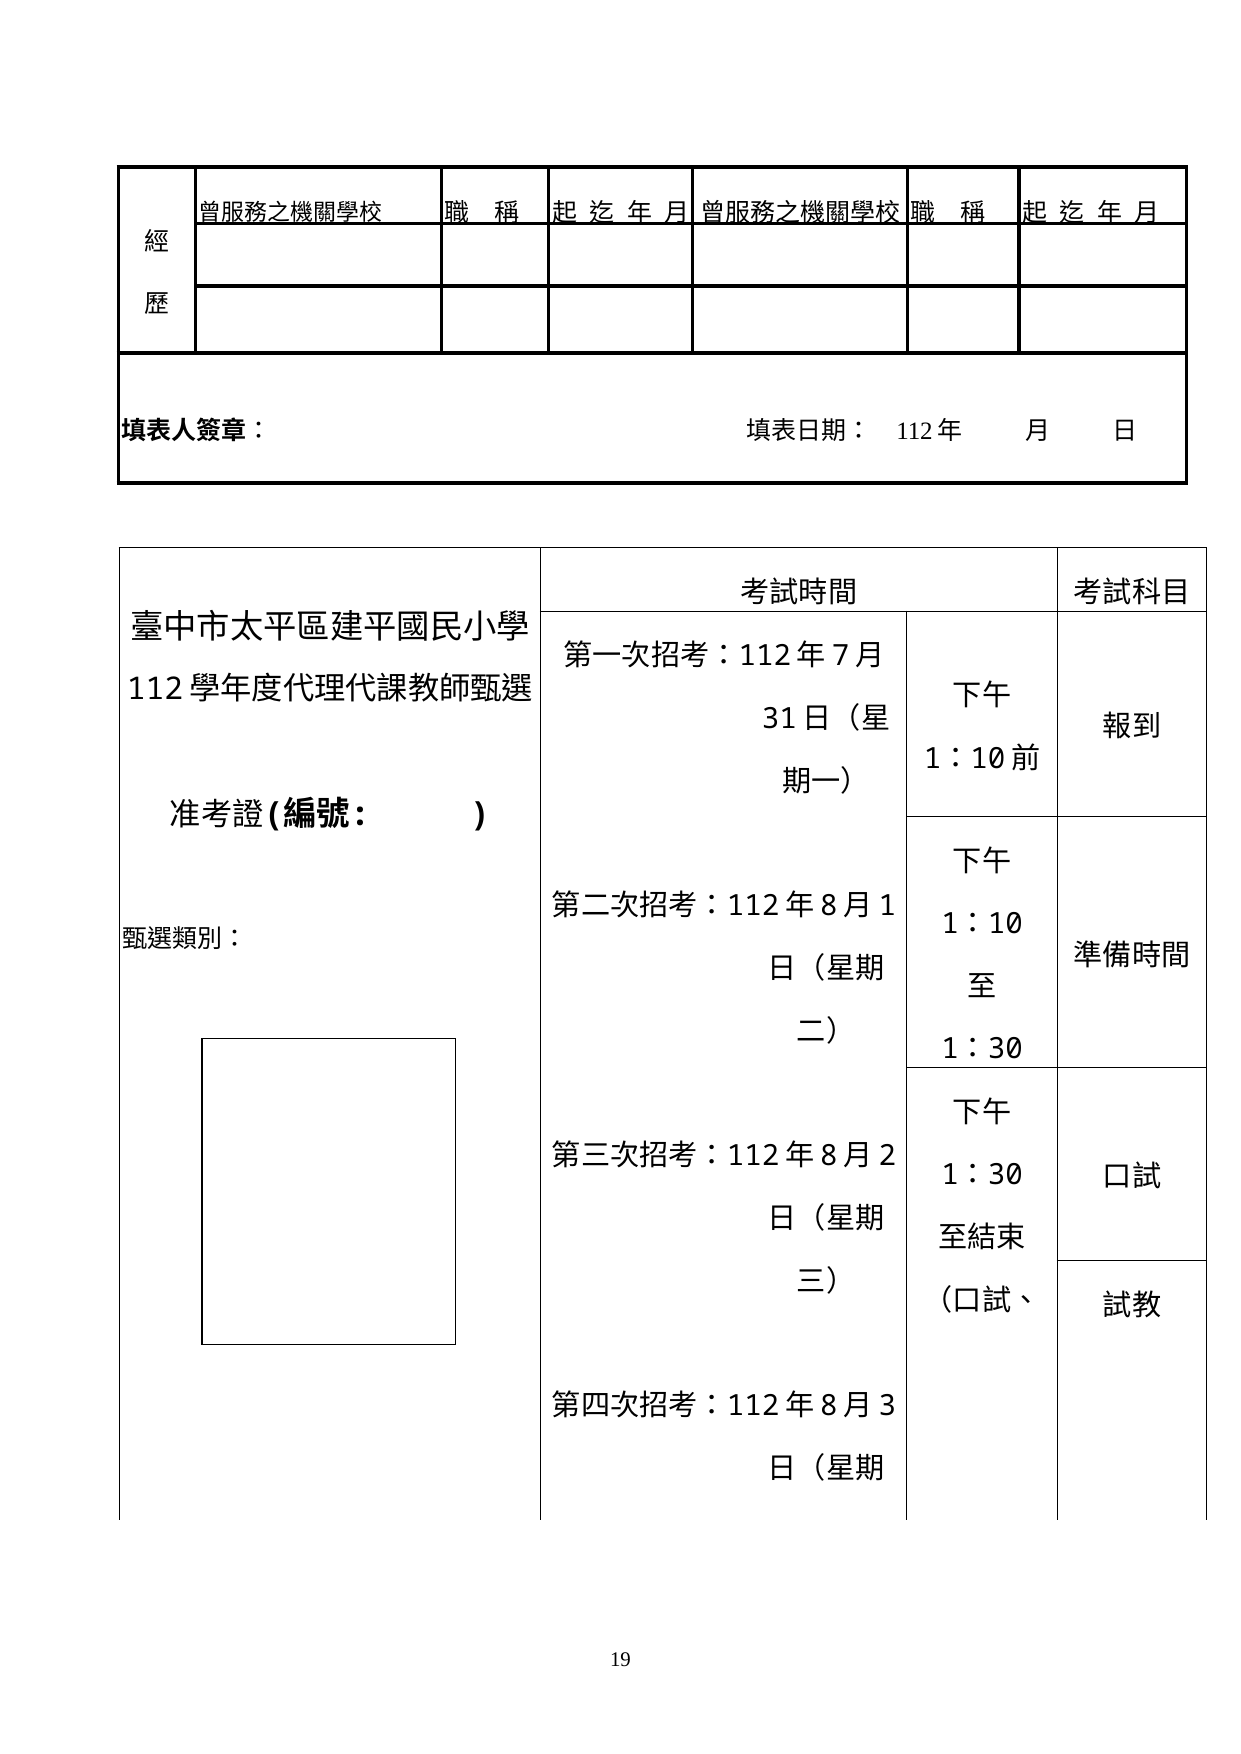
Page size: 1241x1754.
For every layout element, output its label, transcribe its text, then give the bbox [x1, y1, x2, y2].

table_cell 報到 [1058, 612, 1206, 816]
table_cell [1188, 165, 1205, 222]
table_cell 職 稱 [909, 169, 1017, 222]
table_cell 曾服務之機關學校 [197, 169, 440, 222]
table_cell 第一次招考：112年7月31日（星期一） 第二次招考：112年8月1日（星期二） 第三次招考：112年8月2日（星期三） 第四次招考：112年8月3日（星期四） 第五次招考：112年8月4日（星期五） [541, 612, 906, 1519]
table_cell [550, 288, 691, 351]
table_cell [694, 288, 906, 351]
table_cell 下午 1：10前 [907, 612, 1057, 816]
table_cell 起 迄 年 月 [1021, 169, 1185, 222]
table_cell [197, 225, 440, 284]
table_cell [909, 225, 1017, 284]
table_header 考試科目 [1058, 548, 1206, 611]
table_cell [443, 225, 547, 284]
table_cell [1188, 351, 1205, 481]
table_cell 起 迄 年 月 [550, 169, 691, 222]
table_cell 填表人簽章： 填表日期： 112年 月 日 [120, 355, 1185, 481]
table_cell [1188, 222, 1205, 284]
table_cell 曾服務之機關學校 [694, 169, 906, 222]
table_cell 職 稱 [443, 169, 547, 222]
table_header 考試時間 [541, 548, 1057, 611]
table_header 臺中市太平區建平國民小學 112學年度代理代課教師甄選 准考證(編號: ) 甄選類別： [120, 548, 540, 1519]
table_cell [197, 288, 440, 351]
table_cell 下午 1：10 至 1：30 [907, 817, 1057, 1067]
table_cell 下午 1：30 至結束 （口試、試教交叉進行） [907, 1068, 1057, 1519]
table_cell 經 歷 [120, 169, 194, 351]
table_cell [550, 225, 691, 284]
table_cell [443, 288, 547, 351]
table_cell [909, 288, 1017, 351]
table_cell 口試 [1058, 1068, 1206, 1259]
table_cell [1188, 284, 1205, 351]
table_cell [1021, 225, 1185, 284]
table_cell [1021, 288, 1185, 351]
table_cell 準備時間 [1058, 817, 1206, 1067]
table_cell 試教 [1058, 1261, 1206, 1519]
table_cell [694, 225, 906, 284]
